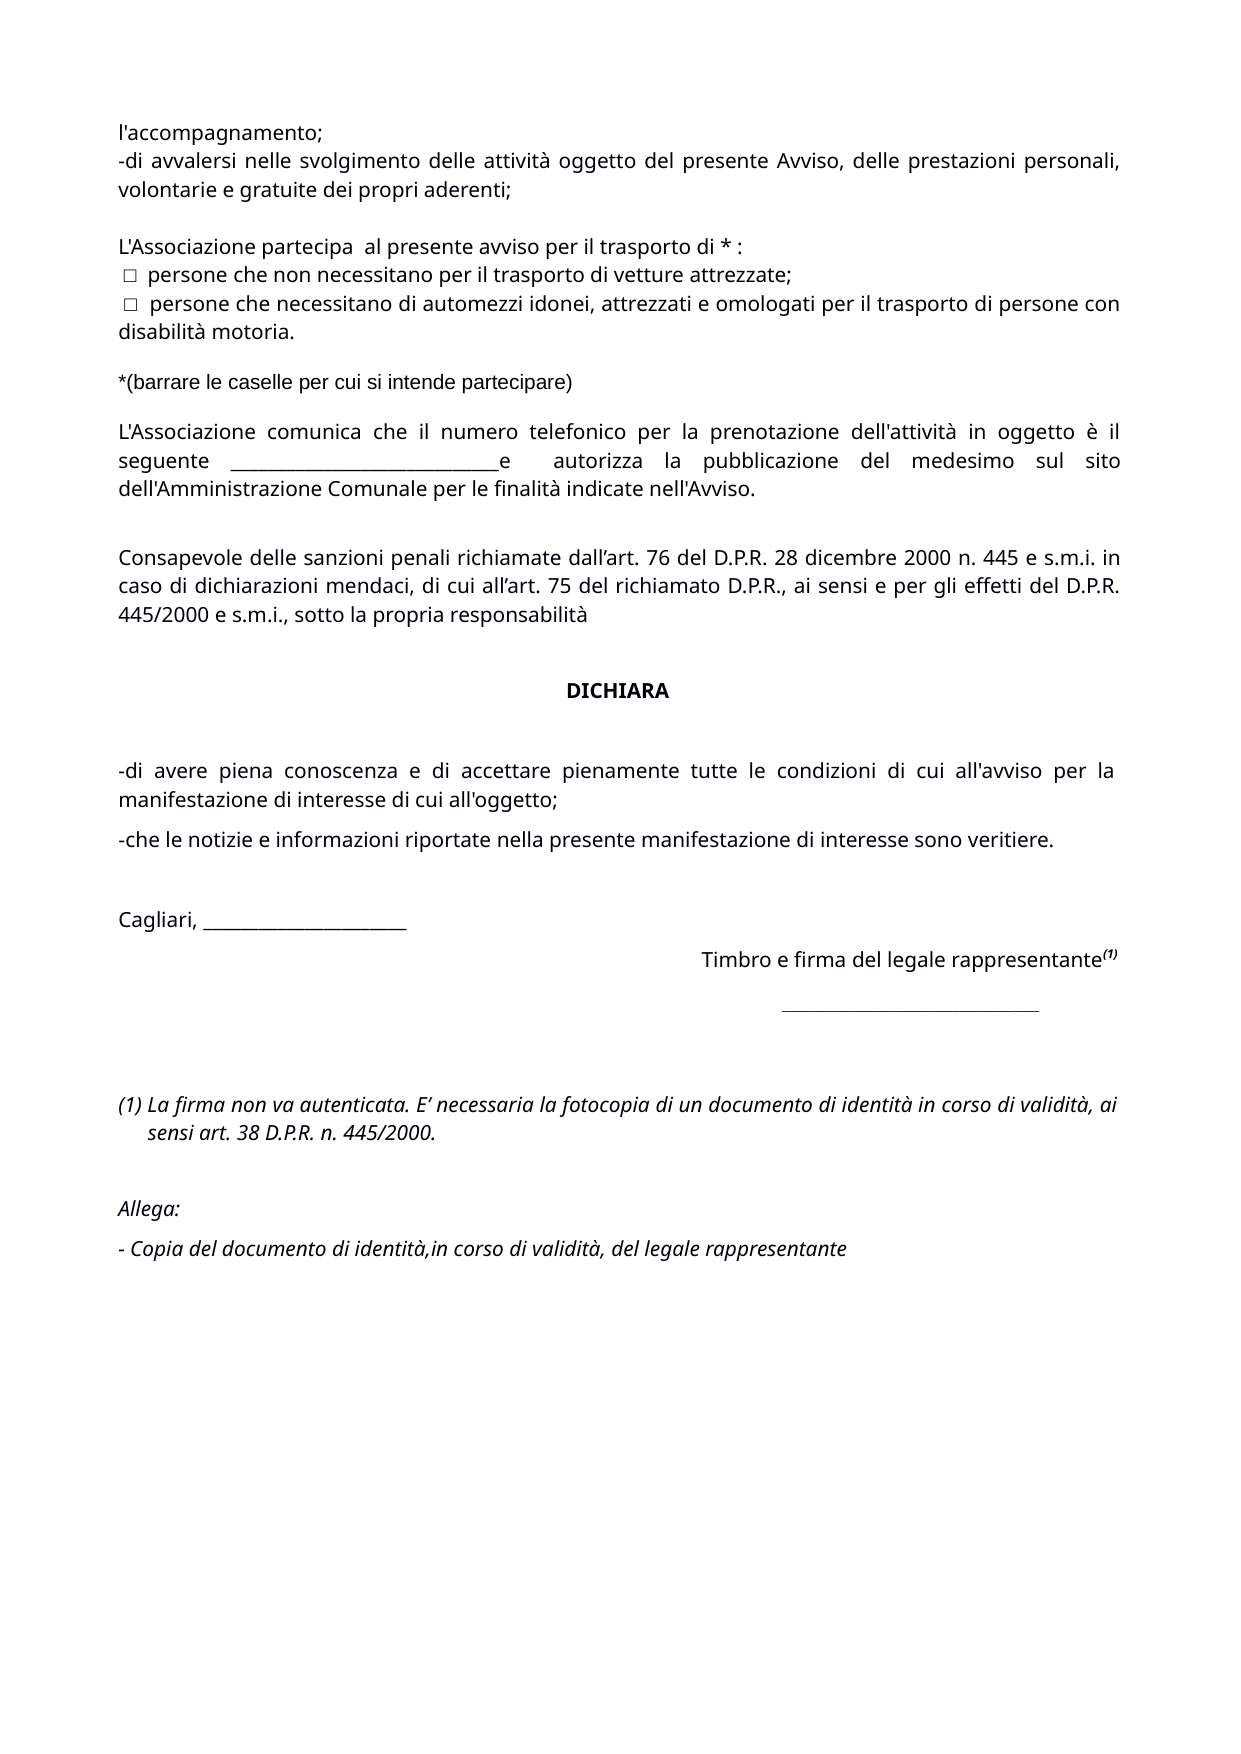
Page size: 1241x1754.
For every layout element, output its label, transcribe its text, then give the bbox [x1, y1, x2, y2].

text l'accompagnamento; [118, 118, 1122, 147]
text Allega: [118, 1194, 1122, 1223]
text DICHIARA [118, 676, 1117, 704]
text -di avvalersi nelle svolgimento delle attività oggetto del presente Avviso, delle prestazioni personali, volontarie e gratuite dei propri aderenti; [118, 147, 1122, 203]
text -di avere piena conoscenza e di accettare pienamente tutte le condizioni di cui all'avviso per la manifestazione di interesse di cui all'oggetto; [118, 756, 1117, 813]
text □ persone che non necessitano per il trasporto di vetture attrezzate; [118, 260, 1122, 289]
text L'Associazione comunica che il numero telefonico per la prenotazione dell'attività in oggetto è il seguente _____________________________e autorizza la pubblicazione del medesimo sul sito dell'Amministrazione Comunale per le finalità indicate nell'Avviso. [118, 417, 1122, 503]
text (1) La firma non va autenticata. E’ necessaria la fotocopia di un documento di identità in corso di validità, ai sensi art. 38 D.P.R. n. 445/2000. [118, 1090, 1122, 1147]
text ______________________________________________________ [709, 998, 1117, 1026]
text *(barrare le caselle per cui si intende partecipare) [118, 369, 1122, 393]
text □ persone che necessitano di automezzi idonei, attrezzati e omologati per il trasporto di persone con disabilità motoria. [118, 289, 1122, 346]
text Timbro e firma del legale rappresentante(1) [699, 946, 1122, 974]
text Consapevole delle sanzioni penali richiamate dall’art. 76 del D.P.R. 28 dicembre 2000 n. 445 e s.m.i. in caso di dichiarazioni mendaci, di cui all’art. 75 del richiamato D.P.R., ai sensi e per gli effetti del D.P.R. 445/2000 e s.m.i., sotto la propria responsabilità [118, 543, 1122, 628]
text - Copia del documento di identità,in corso di validità, del legale rappresentante [118, 1234, 1122, 1263]
text Cagliari, ______________________ [118, 905, 1117, 934]
text -che le notizie e informazioni riportate nella presente manifestazione di interesse sono veritiere. [118, 825, 1117, 853]
text L'Associazione partecipa al presente avviso per il trasporto di * : [118, 232, 1122, 260]
